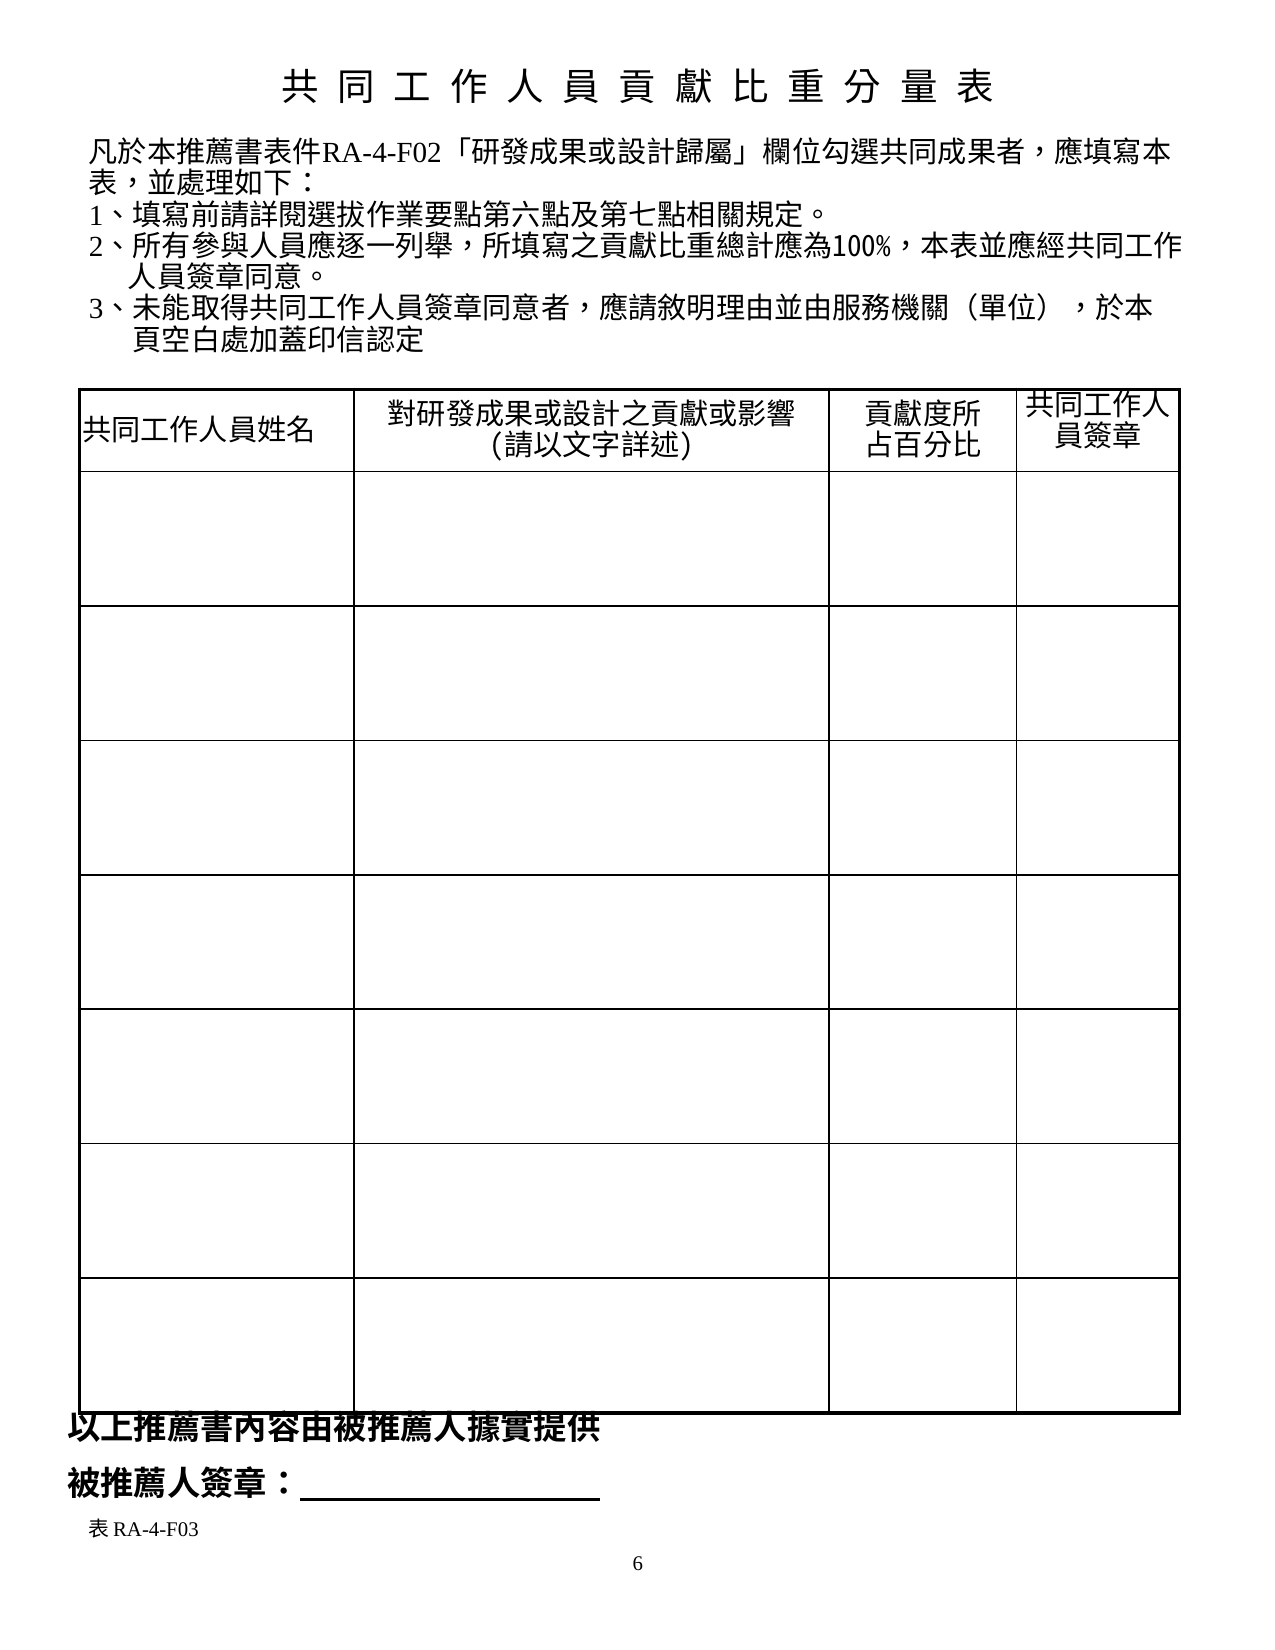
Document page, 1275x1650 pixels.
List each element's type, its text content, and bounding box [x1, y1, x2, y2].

table_cell [81, 741, 353, 874]
table_cell [81, 472, 353, 605]
table_cell [1017, 741, 1178, 874]
table_cell [1017, 1010, 1178, 1143]
text 被推薦人簽章： [51, 1471, 1221, 1502]
table_cell [830, 1279, 1016, 1411]
table_cell [830, 1010, 1016, 1143]
table_cell [81, 607, 353, 739]
text 2、所有參與人員應逐一列舉，所填寫之貢獻比重總計應為100%，本表並應經共同工作人員簽章同意。 [89, 231, 1186, 294]
table_cell [830, 1144, 1016, 1277]
table_cell [830, 876, 1016, 1008]
text 表RA-4-F03 [88, 1513, 302, 1543]
table_cell [1017, 472, 1178, 605]
table_cell [355, 741, 828, 874]
table_cell [830, 472, 1016, 605]
text 共 同 工 作 人 員 貢 獻 比 重 分 量 表 [89, 75, 1186, 106]
text 凡於本推薦書表件RA-4-F02「研發成果或設計歸屬」欄位勾選共同成果者，應填寫本表，並處理如下： [88, 137, 1186, 200]
table_cell [81, 876, 353, 1008]
table_cell [81, 1279, 353, 1411]
text 以上推薦書內容由被推薦人據實提供 [51, 1414, 1221, 1446]
table_cell [81, 1010, 353, 1143]
table_cell [81, 1144, 353, 1277]
table_header 貢獻度所 占百分比 [830, 391, 1016, 471]
table_cell [355, 472, 828, 605]
table_cell [355, 1279, 828, 1411]
table_cell [355, 1144, 828, 1277]
table_cell [830, 607, 1016, 739]
text 3、未能取得共同工作人員簽章同意者，應請敘明理由並由服務機關（單位），於本 頁空白處加蓋印信認定 [89, 294, 1186, 356]
table_header 共同工作人員簽章 [1017, 391, 1178, 471]
table_cell [1017, 1144, 1178, 1277]
table_cell [355, 1010, 828, 1143]
table_cell [1017, 1279, 1178, 1411]
table_cell [1017, 607, 1178, 739]
text 1、填寫前請詳閱選拔作業要點第六點及第七點相關規定。 [89, 200, 1186, 231]
table_header 共同工作人員姓名 [81, 391, 353, 471]
table_cell [355, 607, 828, 739]
table_cell [830, 741, 1016, 874]
table_cell [1017, 876, 1178, 1008]
table_header 對研發成果或設計之貢獻或影響 (請以文字詳述) [355, 391, 828, 471]
table_cell [355, 876, 828, 1008]
